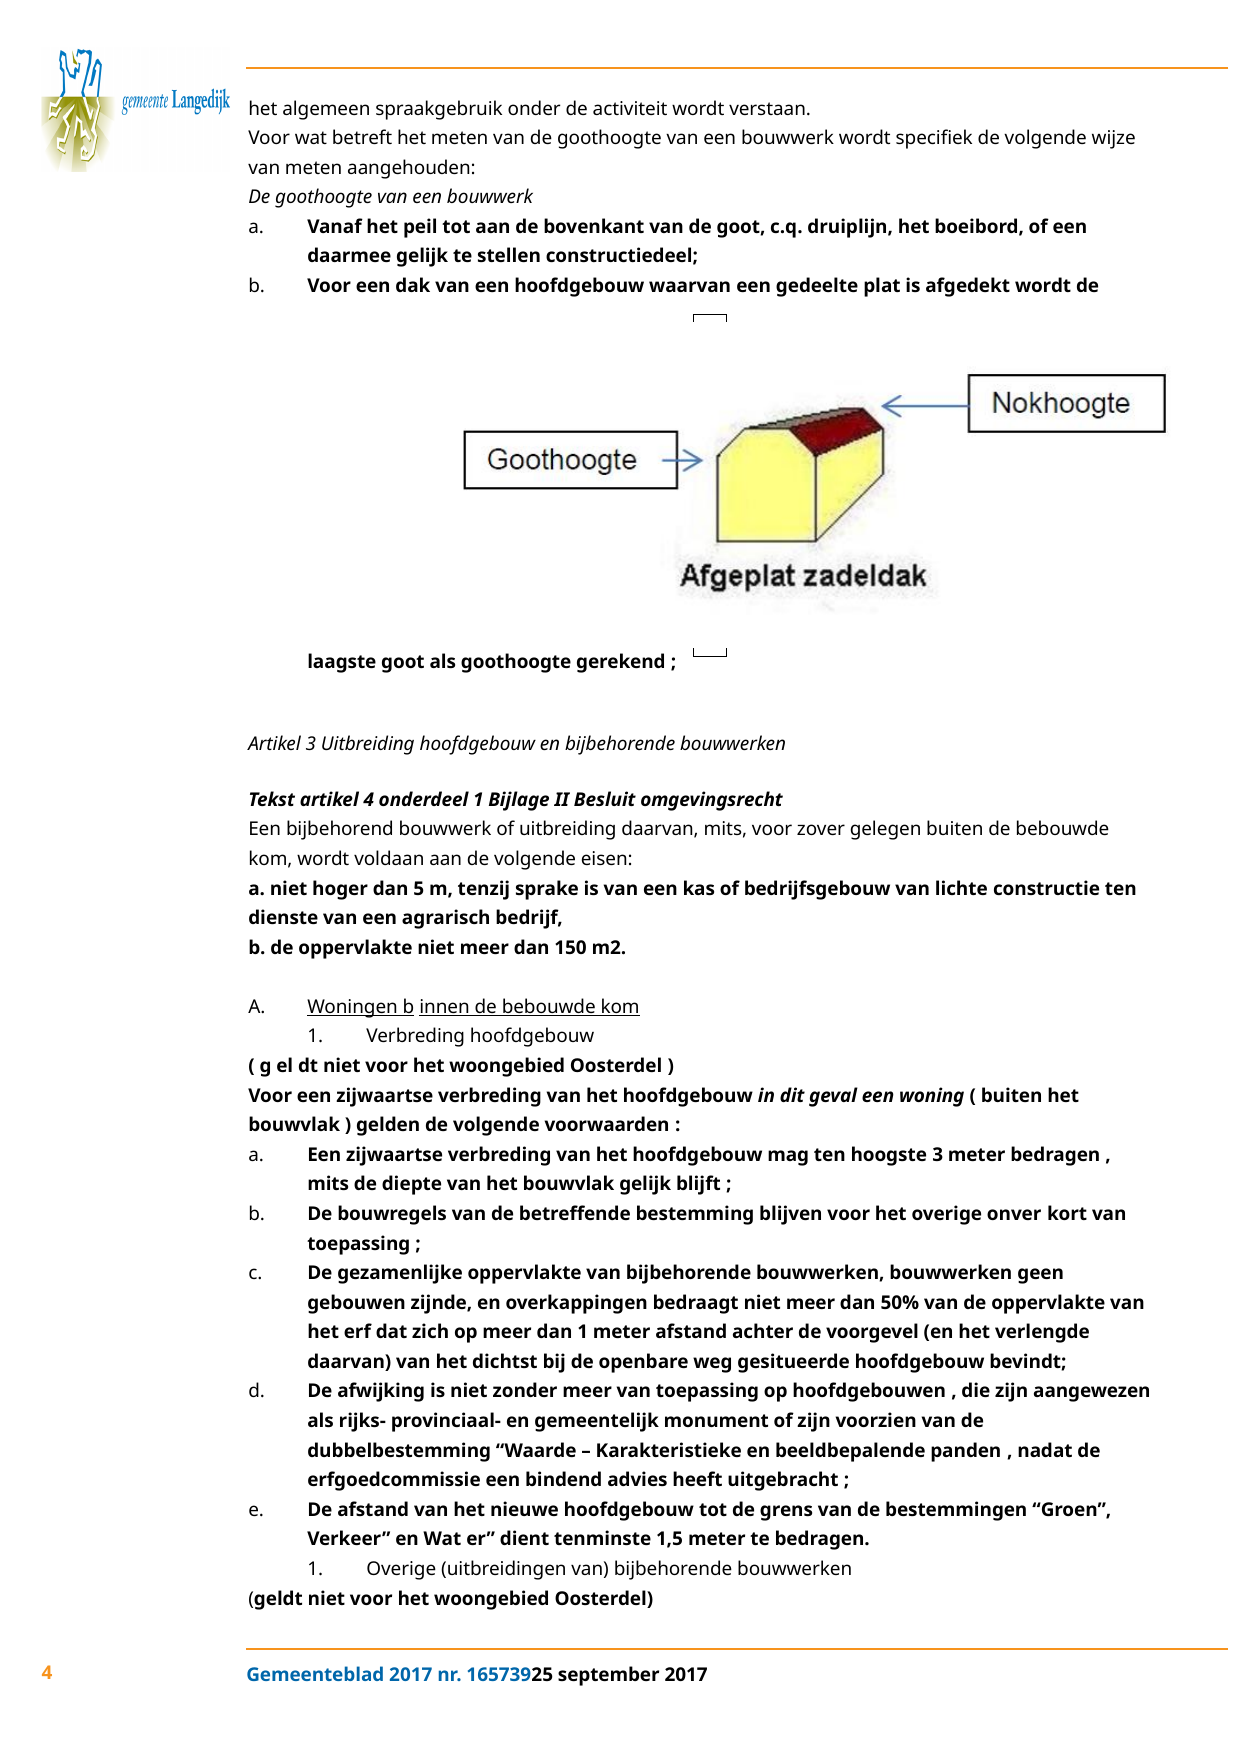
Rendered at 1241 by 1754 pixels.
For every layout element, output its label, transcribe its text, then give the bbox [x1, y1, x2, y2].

text Artikel 3 Uitbreiding hoofdgebouw en bijbehorende bouwwerken [248, 731, 1152, 756]
list Verbreding hoofdgebouw [307, 1023, 1152, 1048]
list De afwijking is niet zonder meer van toepassing op hoofdgebouwen , die zijn aangewezen als rijks- provinciaal- en gemeentelijk monument of zijn voorzien van de dubbelbestemming “Waarde – Karakteristieke en beeldbepalende panden , nadat de erfgoedcommissie een bindend advies heeft uitgebracht ; [248, 1378, 1152, 1492]
list De bouwregels van de betreffende bestemming blijven voor het overige onver kort van toepassing ; [248, 1200, 1152, 1255]
text Voor een zijwaartse verbreding van het hoofdgebouw in dit geval een woning ( buiten het bouwvlak ) gelden de volgende voorwaarden : [248, 1082, 1152, 1137]
text b. de oppervlakte niet meer dan 150 m2. [248, 934, 1152, 959]
picture [41, 47, 231, 172]
list Een zijwaartse verbreding van het hoofdgebouw mag ten hoogste 3 meter bedragen , mits de diepte van het bouwvlak gelijk blijft ; [248, 1141, 1152, 1196]
text Tekst artikel 4 onderdeel 1 Bijlage II Besluit omgevingsrecht [248, 786, 1152, 812]
list Woningen b innen de bebouwde kom [248, 993, 1152, 1019]
list Overige (uitbreidingen van) bijbehorende bouwwerken [307, 1555, 1152, 1581]
list Voor een dak van een hoofdgebouw waarvan een gedeelte plat is afgedekt wordt de laagste goot als goothoogte gerekend ; [248, 272, 1152, 674]
picture [446, 322, 1241, 648]
list De afstand van het nieuwe hoofdgebouw tot de grens van de bestemmingen “Groen”, Verkeer” en Wat er” dient tenminste 1,5 meter te bedragen. [248, 1496, 1152, 1551]
list De gezamenlijke oppervlakte van bijbehorende bouwwerken, bouwwerken geen gebouwen zijnde, en overkappingen bedraagt niet meer dan 50% van de oppervlakte van het erf dat zich op meer dan 1 meter afstand achter de voorgevel (en het verlengde daarvan) van het dichtst bij de openbare weg gesitueerde hoofdgebouw bevindt; [248, 1259, 1152, 1374]
text ( g el dt niet voor het woongebied Oosterdel ) [248, 1052, 1152, 1078]
text (geldt niet voor het woongebied Oosterdel) [248, 1585, 1152, 1610]
list Vanaf het peil tot aan de bovenkant van de goot, c.q. druiplijn, het boeibord, of een daarmee gelijk te stellen constructiedeel; [248, 213, 1152, 268]
text a. niet hoger dan 5 m, tenzij sprake is van een kas of bedrijfsgebouw van lichte constructie ten dienste van een agrarisch bedrijf, [248, 875, 1152, 930]
text Voor wat betreft het meten van de goothoogte van een bouwwerk wordt specifiek de volgende wijze van meten aangehouden: [248, 124, 1152, 180]
text Een bijbehorend bouwwerk of uitbreiding daarvan, mits, voor zover gelegen buiten de bebouwde kom, wordt voldaan aan de volgende eisen: [248, 816, 1152, 871]
text het algemeen spraakgebruik onder de activiteit wordt verstaan. [248, 95, 1152, 121]
text De goothoogte van een bouwwerk [248, 183, 1152, 209]
